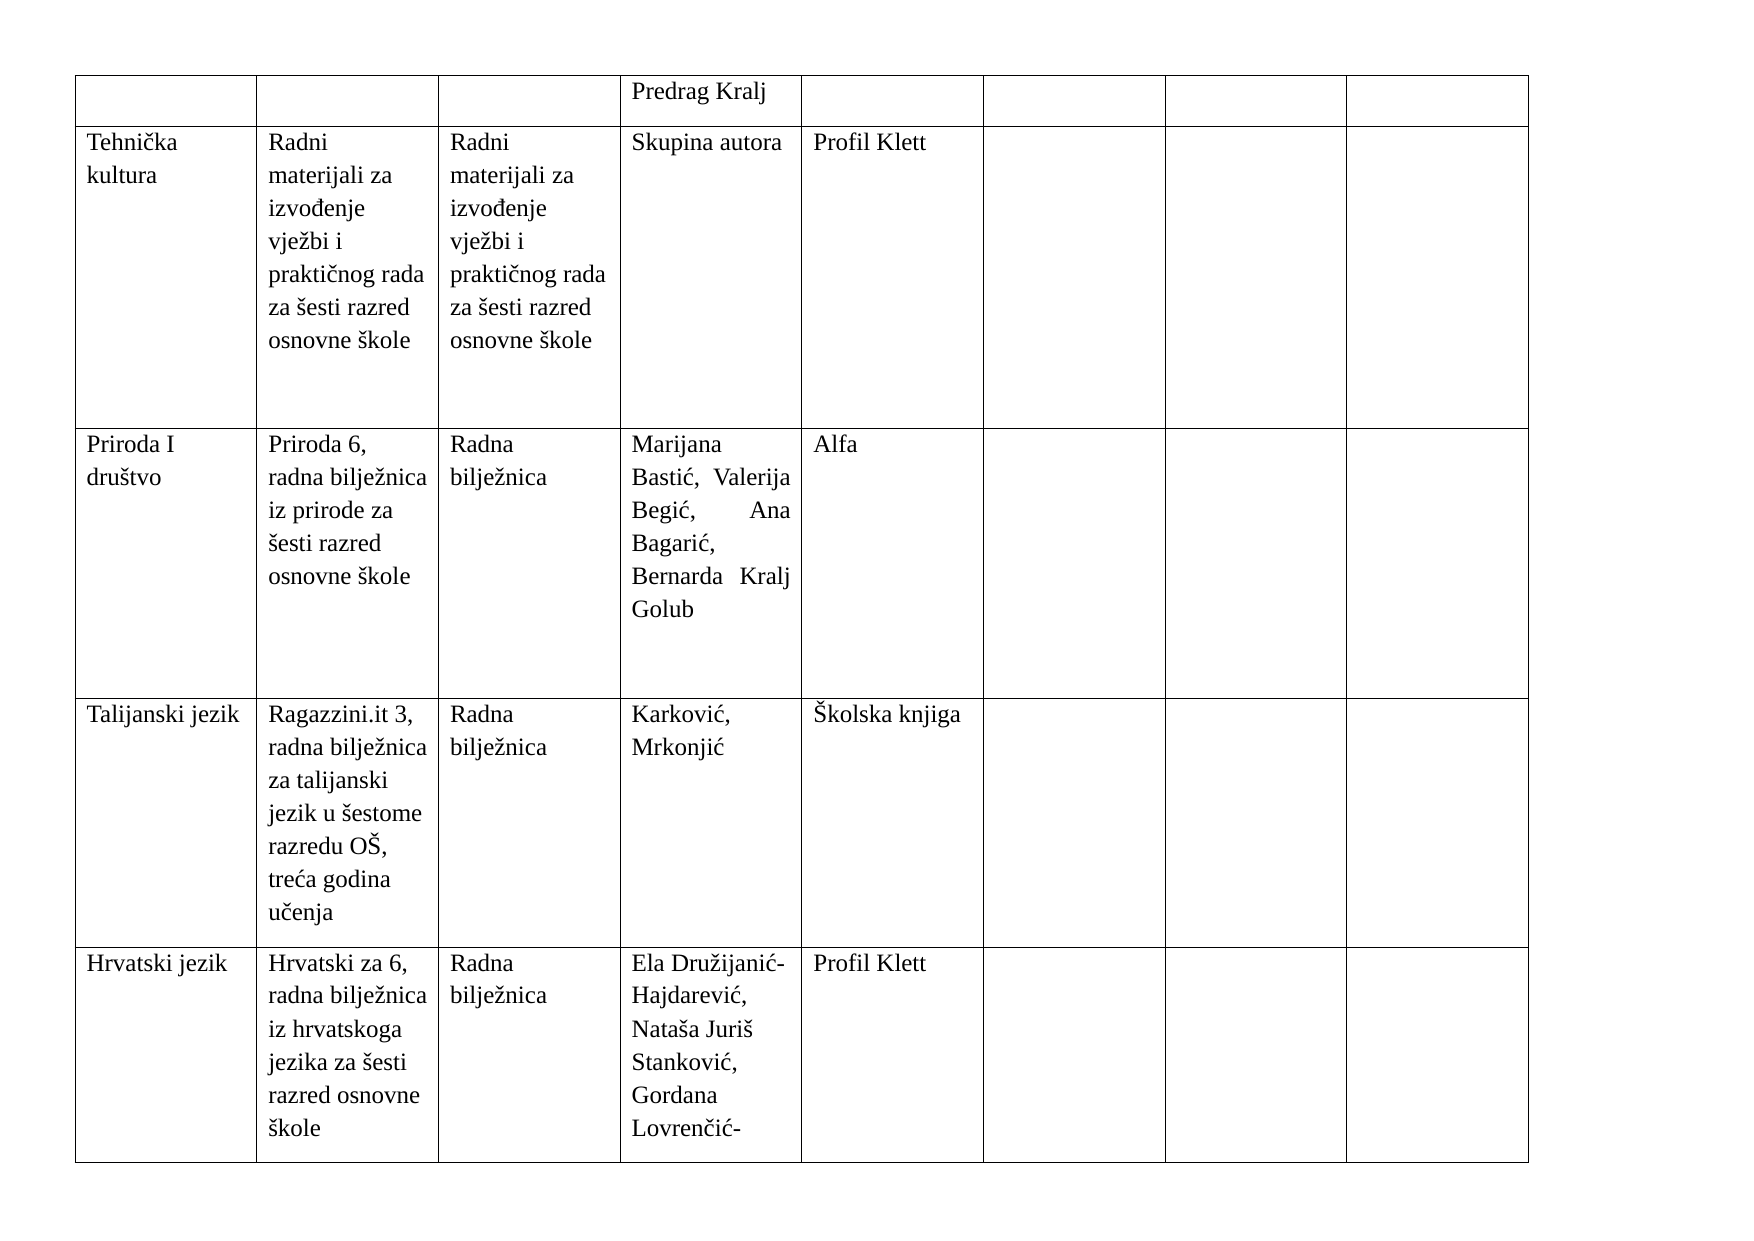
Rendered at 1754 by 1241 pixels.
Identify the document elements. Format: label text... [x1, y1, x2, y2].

table_cell [1347, 948, 1528, 1162]
table_cell Ragazzini.it 3, radna bilježnica za talijanski jezik u šestome razredu OŠ, treća godina učenja [257, 699, 438, 947]
table_cell [1347, 429, 1528, 698]
table_cell Profil Klett [802, 127, 983, 428]
table_cell [439, 76, 620, 126]
table_cell [984, 127, 1165, 428]
table_cell [802, 76, 983, 126]
table_cell Skupina autora [621, 127, 801, 428]
table_cell [984, 699, 1165, 947]
table_cell Alfa [802, 429, 983, 698]
table_cell [1166, 948, 1346, 1162]
table_cell Hrvatski za 6, radna bilježnica iz hrvatskoga jezika za šesti razred osnovne škole [257, 948, 438, 1162]
table_cell [1166, 699, 1346, 947]
table_cell Radni materijali za izvođenje vježbi i praktičnog rada za šesti razred osnovne škole [257, 127, 438, 428]
table_cell Profil Klett [802, 948, 983, 1162]
table_cell [1347, 127, 1528, 428]
table_cell [984, 948, 1165, 1162]
table_cell Radna bilježnica [439, 699, 620, 947]
table_cell Marijana Bastić, Valerija Begić, Ana Bagarić, Bernarda Kralj Golub [621, 429, 801, 698]
table_cell Radna bilježnica [439, 429, 620, 698]
table_cell Predrag Kralj [621, 76, 801, 126]
table_cell Ela Družijanić-Hajdarević, Nataša Juriš Stanković, Gordana Lovrenčić- [621, 948, 801, 1162]
table_cell Talijanski jezik [76, 699, 256, 947]
table_cell Radni materijali za izvođenje vježbi i praktičnog rada za šesti razred osnovne škole [439, 127, 620, 428]
table_cell [1166, 127, 1346, 428]
table_cell Školska knjiga [802, 699, 983, 947]
table_cell [1347, 699, 1528, 947]
table_cell [257, 76, 438, 126]
table_cell Priroda I društvo [76, 429, 256, 698]
table_cell Karković, Mrkonjić [621, 699, 801, 947]
table_cell [1166, 76, 1346, 126]
table_cell Priroda 6, radna bilježnica iz prirode za šesti razred osnovne škole [257, 429, 438, 698]
table_cell [1347, 76, 1528, 126]
table_cell [1166, 429, 1346, 698]
table_cell Tehnička kultura [76, 127, 256, 428]
table_cell [76, 76, 256, 126]
table_cell Radna bilježnica [439, 948, 620, 1162]
table_cell [984, 429, 1165, 698]
table_cell Hrvatski jezik [76, 948, 256, 1162]
table_cell [984, 76, 1165, 126]
